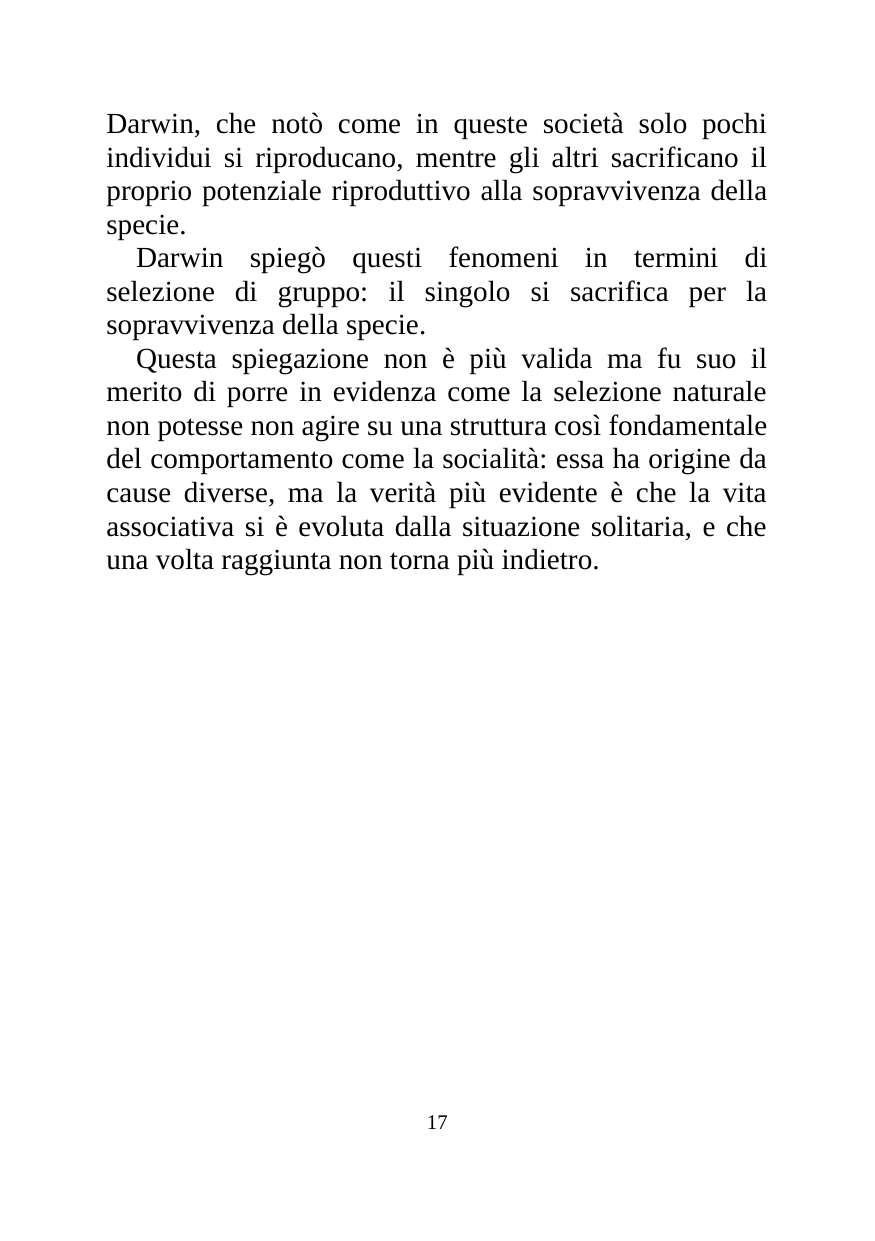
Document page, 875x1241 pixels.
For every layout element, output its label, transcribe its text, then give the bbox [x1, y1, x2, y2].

text Darwin, che notò come in queste società solo pochi individui si riproducano, mentre gli altri sacrificano il proprio potenziale riproduttivo alla sopravvivenza della specie. [106, 106, 768, 240]
text Questa spiegazione non è più valida ma fu suo il merito di porre in evidenza come la selezione naturale non potesse non agire su una struttura così fondamentale del comportamento come la socialità: essa ha origine da cause diverse, ma la verità più evidente è che la vita associativa si è evoluta dalla situazione solitaria, e che una volta raggiunta non torna più indietro. [106, 341, 768, 576]
text Darwin spiegò questi fenomeni in termini di selezione di gruppo: il singolo si sacrifica per la sopravvivenza della specie. [106, 240, 768, 341]
